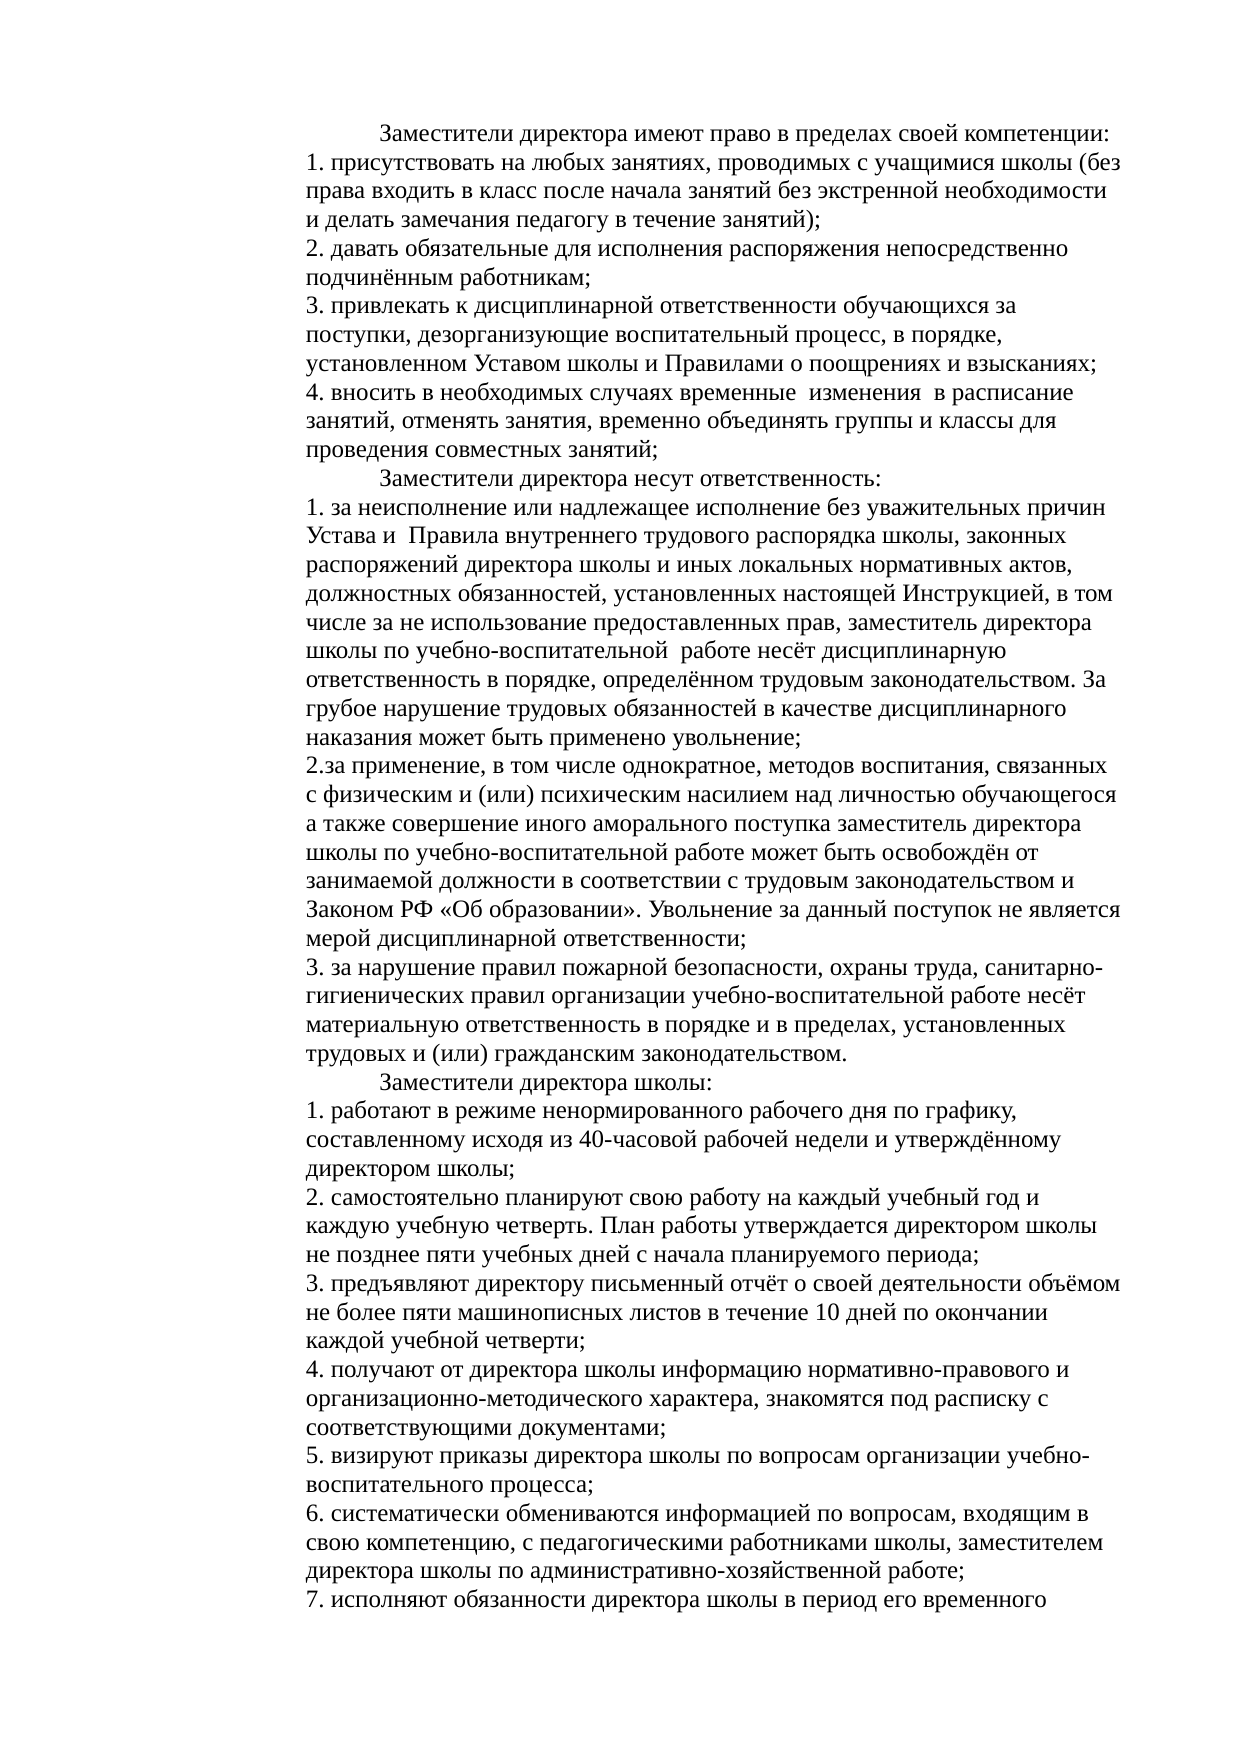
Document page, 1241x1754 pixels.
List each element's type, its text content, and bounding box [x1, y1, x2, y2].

list Заместители директора имеют право в пределах своей компетенции: 1. присутствовать на любых занятиях, проводимых с учащимися школы (без права входить в класс после начала занятий без экстренной необходимости и делать замечания педагогу в течение занятий); 2. давать обязательные для исполнения распоряжения непосредственно подчинённым работникам; 3. привлекать к дисциплинарной ответственности обучающихся за поступки, дезорганизующие воспитательный процесс, в порядке, установленном Уставом школы и Правилами о поощрениях и взысканиях; 4. вносить в необходимых случаях временные изменения в расписание занятий, отменять занятия, временно объединять группы и классы для проведения совместных занятий; Заместители директора несут ответственность: 1. за неисполнение или надлежащее исполнение без уважительных причин Устава и Правила внутреннего трудового распорядка школы, законных распоряжений директора школы и иных локальных нормативных актов, должностных обязанностей, установленных настоящей Инструкцией, в том числе за не использование предоставленных прав, заместитель директора школы по учебно-воспитательной работе несёт дисциплинарную ответственность в порядке, определённом трудовым законодательством. За грубое нарушение трудовых обязанностей в качестве дисциплинарного наказания может быть применено увольнение; 2.за применение, в том числе однократное, методов воспитания, связанных с физическим и (или) психическим насилием над личностью обучающегося а также совершение иного аморального поступка заместитель директора школы по учебно-воспитательной работе может быть освобождён от занимаемой должности в соответствии с трудовым законодательством и Законом РФ «Об образовании». Увольнение за данный поступок не является мерой дисциплинарной ответственности; 3. за нарушение правил пожарной безопасности, охраны труда, санитарно-гигиенических правил организации учебно-воспитательной работе несёт материальную ответственность в порядке и в пределах, установленных трудовых и (или) гражданским законодательством. Заместители директора школы: 1. работают в режиме ненормированного рабочего дня по графику, составленному исходя из 40-часовой рабочей недели и утверждённому директором школы; 2. самостоятельно планируют свою работу на каждый учебный год и каждую учебную четверть. План работы утверждается директором школы не позднее пяти учебных дней с начала планируемого периода; 3. предъявляют директору письменный отчёт о своей деятельности объёмом не более пяти машинописных листов в течение 10 дней по окончании каждой учебной четверти; 4. получают от директора школы информацию нормативно-правового и организационно-методического характера, знакомятся под расписку с соответствующими документами; 5. визируют приказы директора школы по вопросам организации учебно-воспитательного процесса; 6. систематически обмениваются информацией по вопросам, входящим в свою компетенцию, с педагогическими работниками школы, заместителем директора школы по административно-хозяйственной работе; 7. исполняют обязанности директора школы в период его временного [268, 118, 1122, 1613]
